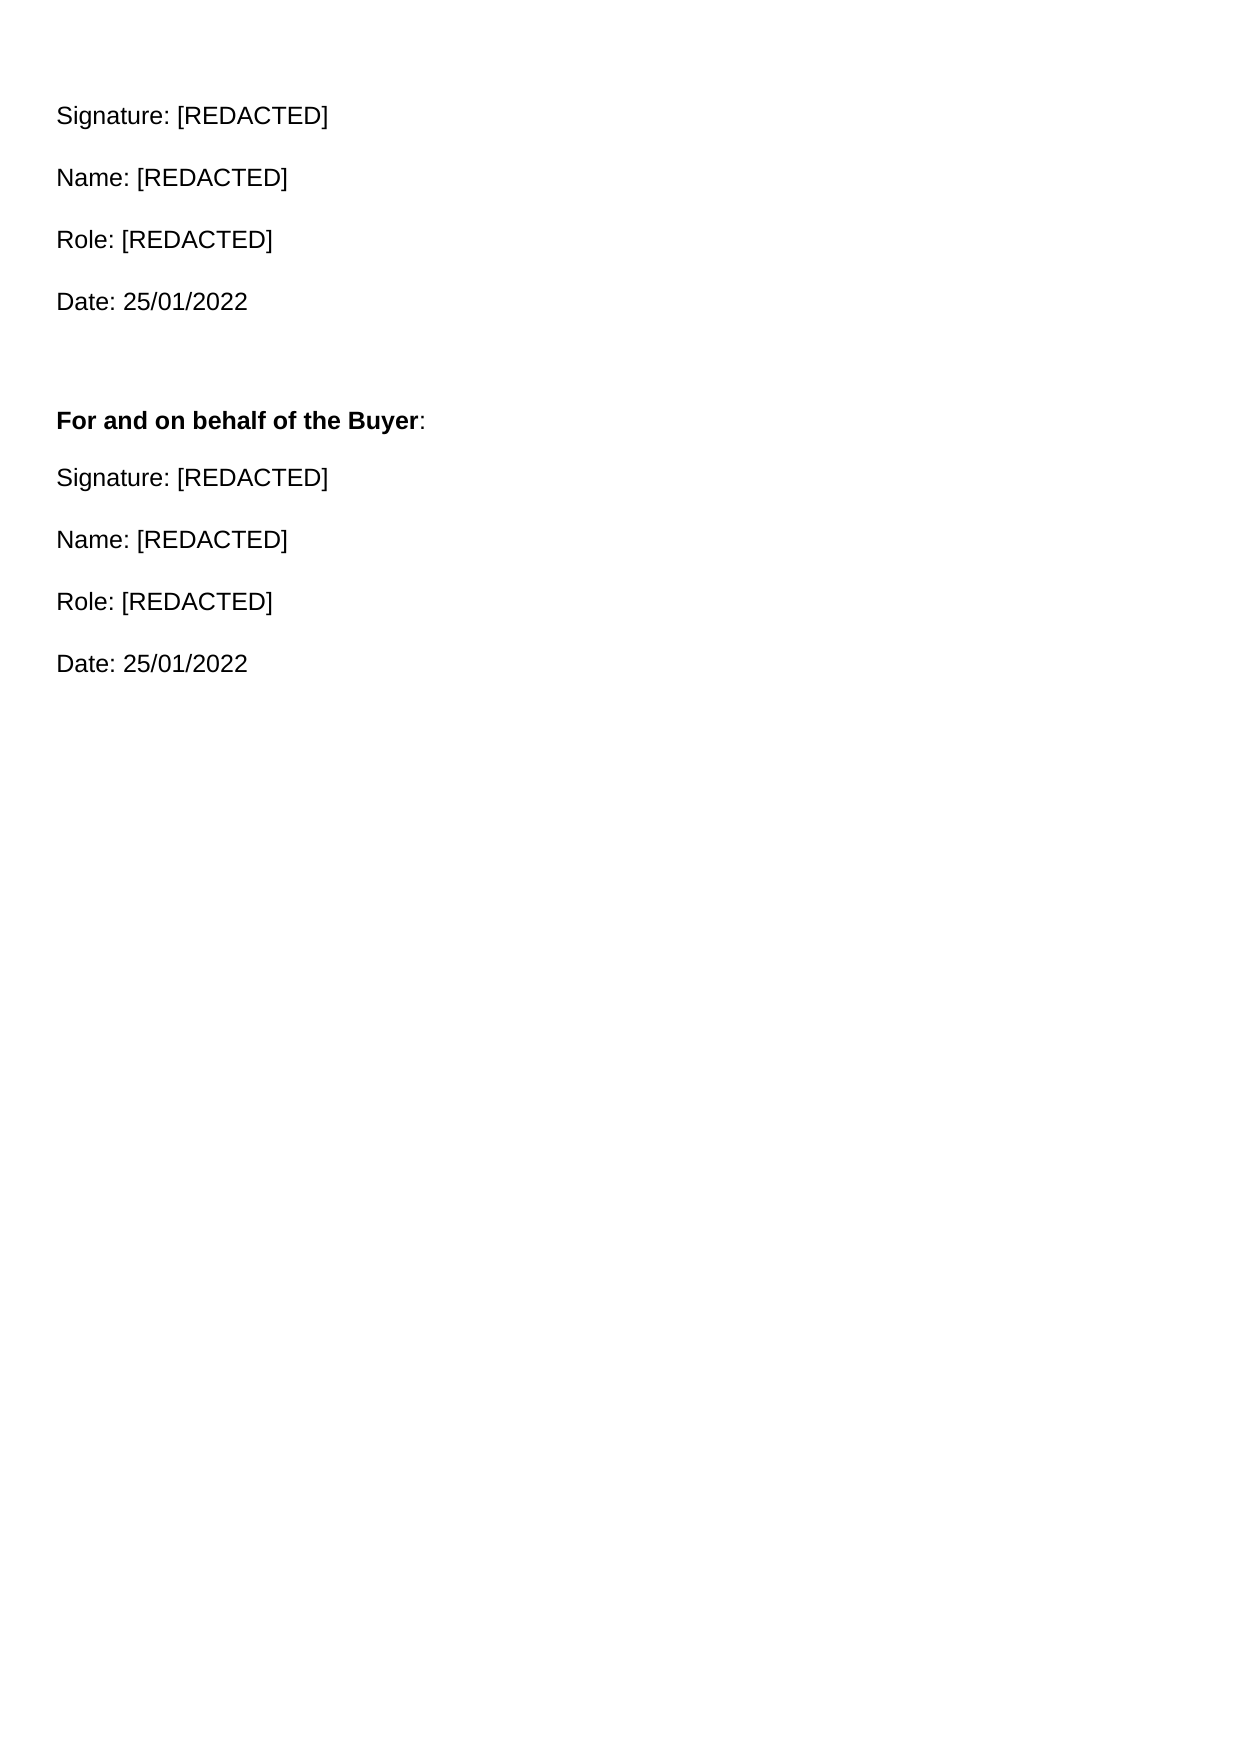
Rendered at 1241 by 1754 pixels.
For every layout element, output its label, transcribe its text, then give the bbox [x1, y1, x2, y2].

text Signature: [REDACTED] [56, 101, 1181, 130]
text Role: [REDACTED] [56, 587, 1181, 616]
text For and on behalf of the Buyer: [56, 406, 1181, 435]
text Signature: [REDACTED] [56, 463, 1181, 492]
text Role: [REDACTED] [56, 225, 1181, 254]
text Name: [REDACTED] [56, 525, 1181, 554]
text Date: 25/01/2022 [56, 287, 1181, 315]
text Name: [REDACTED] [56, 163, 1181, 192]
text Date: 25/01/2022 [56, 649, 1181, 677]
